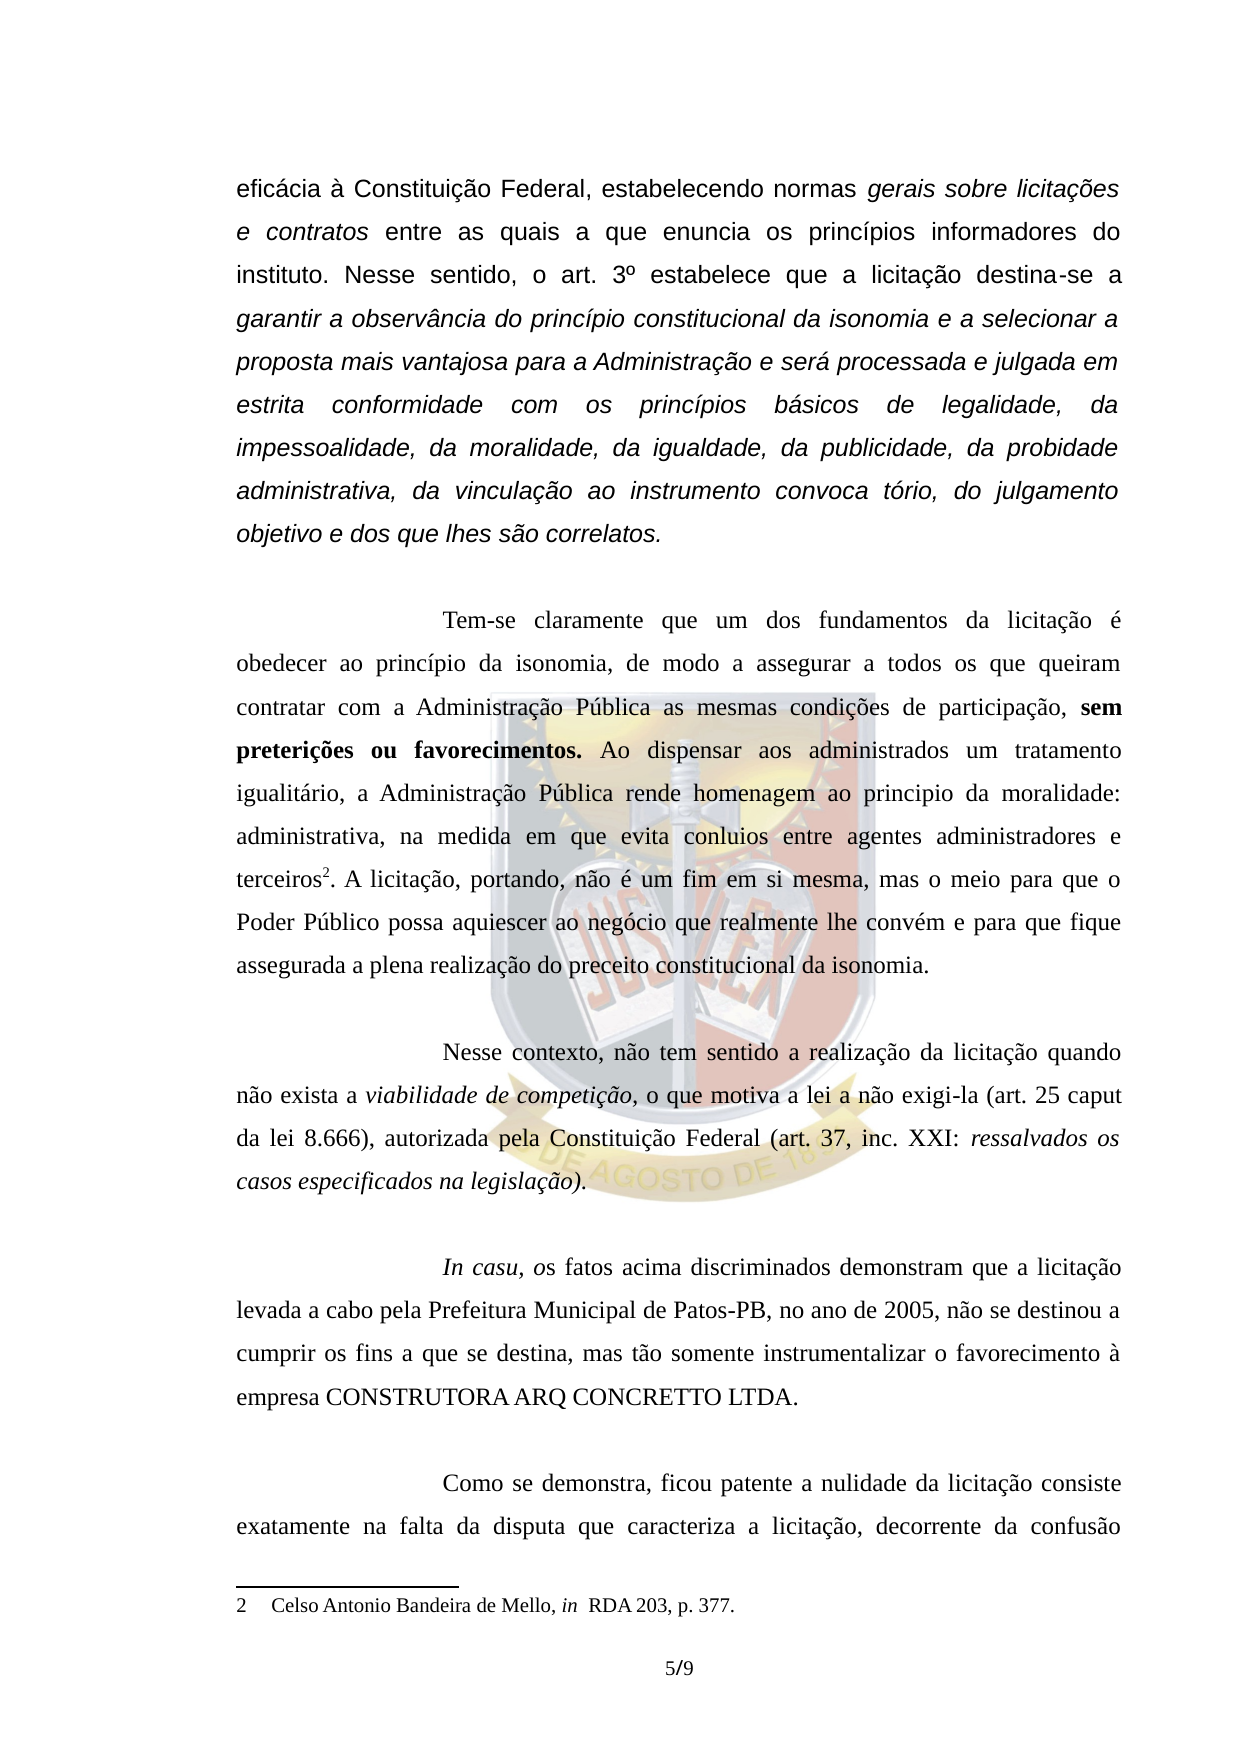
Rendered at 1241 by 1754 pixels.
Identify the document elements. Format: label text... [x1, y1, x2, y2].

text Celso Antonio Bandeira de Mello, in RDA 203, p. 377. [236, 1593, 1122, 1617]
text eficácia à Constituição Federal, estabelecendo normas gerais sobre licitações e contratos entre as quais a que enuncia os princípios informadores do instituto. Nesse sentido, o art. 3º estabelece que a licitação destina‑se a garantir a observância do princípio constitucional da isonomia e a selecionar a proposta mais vantajosa para a Administração e será processada e julgada em estrita conformidade com os princípios básicos de legalidade, da impessoalidade, da moralidade, da igualdade, da publicidade, da probidade administrativa, da vinculação ao instrumento convoca tório, do julgamento objetivo e dos que lhes são correlatos. [236, 174, 1122, 548]
text Tem‑se claramente que um dos fundamentos da licitação é obedecer ao princípio da isonomia, de modo a assegurar a todos os que queiram contratar com a Administração Pública as mesmas condições de participação, sem preterições ou favorecimentos. Ao dispensar aos administrados um tratamento igualitário, a Administração Pública rende homenagem ao principio da moralidade: administrativa, na medida em que evita conluios entre agentes administradores e terceiros. A licitação, portando, não é um fim em si mesma, mas o meio para que o Poder Público possa aquiescer ao negócio que realmente lhe convém e para que fique assegurada a plena realização do preceito constitucional da isonomia. [236, 605, 1122, 979]
text In casu, os fatos acima discriminados demonstram que a licitação levada a cabo pela Prefeitura Municipal de Patos-PB, no ano de 2005, não se destinou a cumprir os fins a que se destina, mas tão somente instrumentalizar o favorecimento à empresa CONSTRUTORA ARQ CONCRETTO LTDA. [236, 1252, 1122, 1410]
picture [279, 979, 1080, 1037]
picture [279, 548, 1080, 605]
text Como se demonstra, ficou patente a nulidade da licitação consiste exatamente na falta da disputa que caracteriza a licitação, decorrente da confusão [236, 1468, 1122, 1540]
text Nesse contexto, não tem sentido a realização da licitação quando não exista a viabilidade de competição, o que motiva a lei a não exigi‑la (art. 25 caput da lei 8.666), autorizada pela Constituição Federal (art. 37, inc. XXI: ressalvados os casos especificados na legislação). [236, 1037, 1122, 1195]
picture [279, 1195, 1080, 1252]
